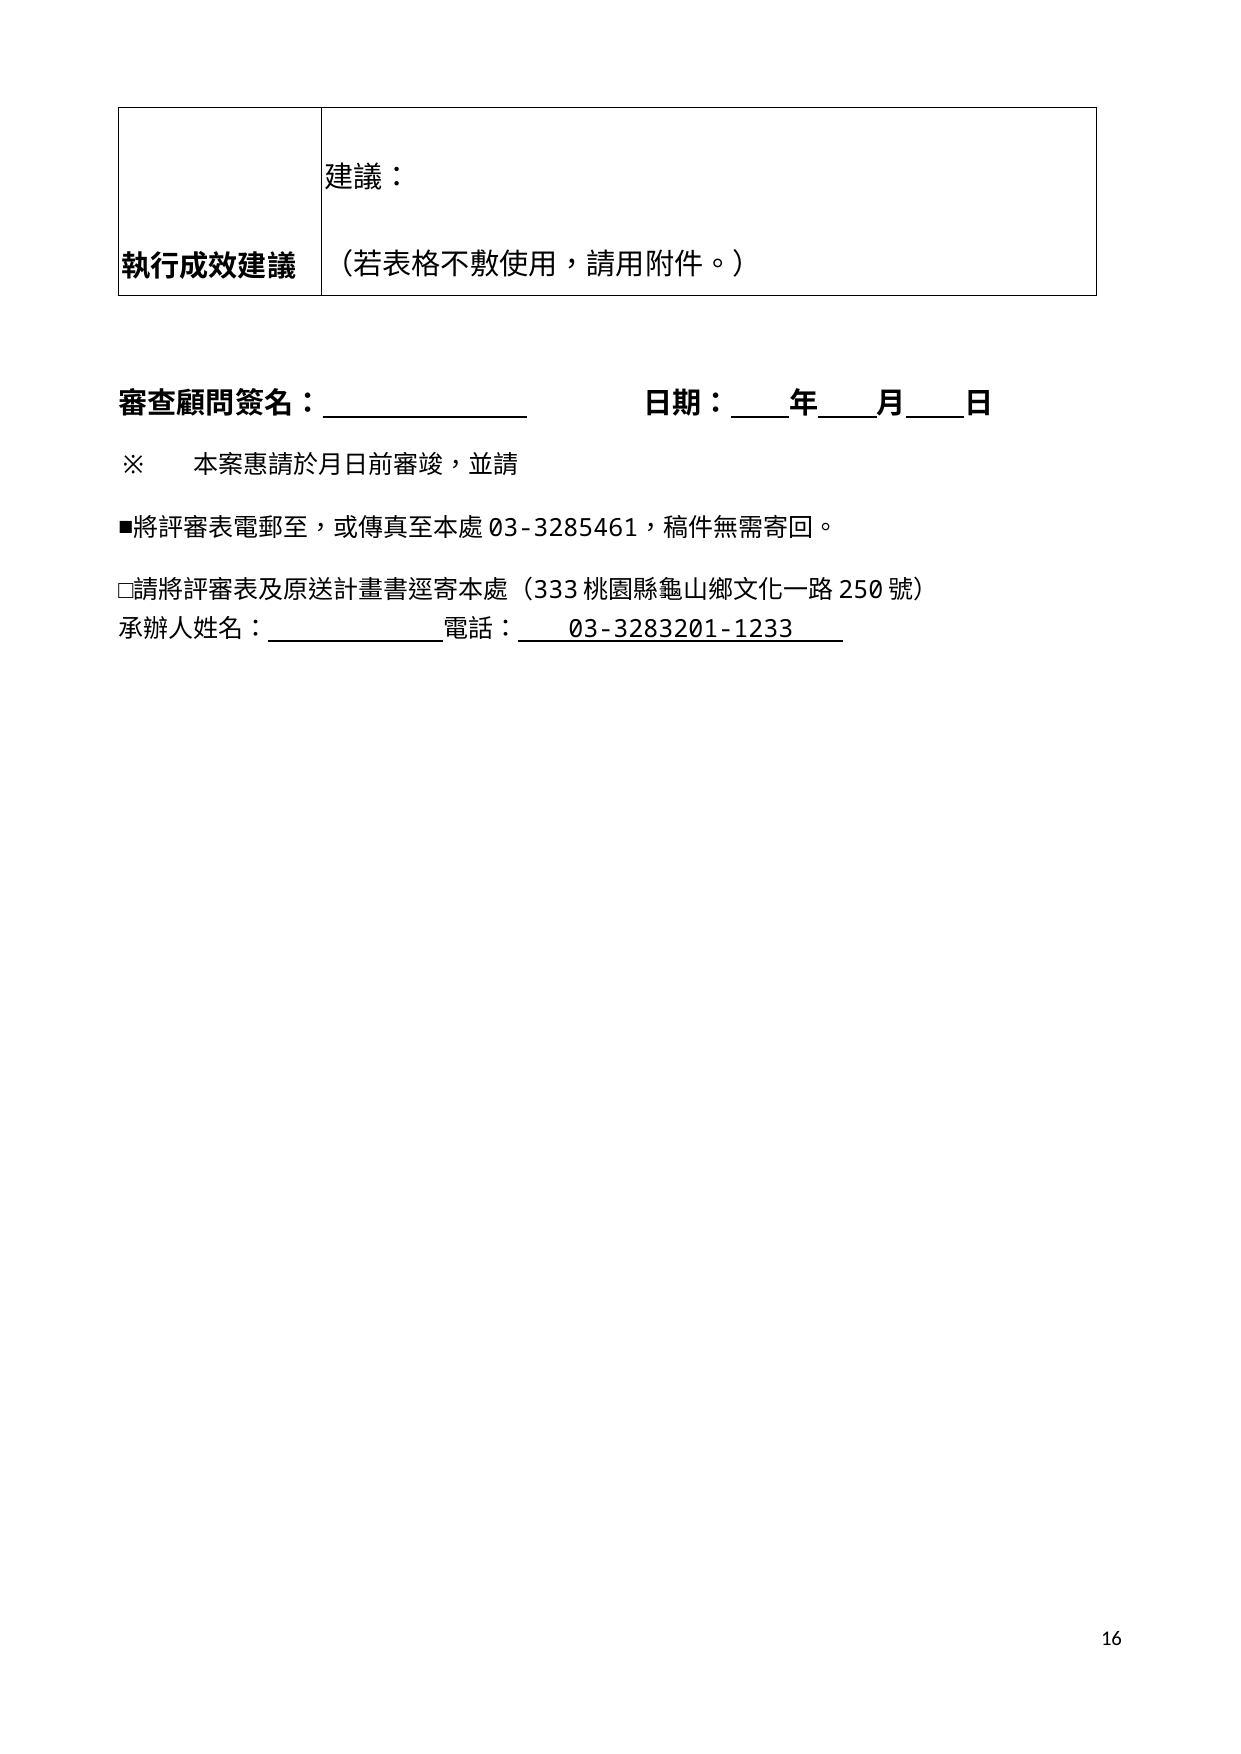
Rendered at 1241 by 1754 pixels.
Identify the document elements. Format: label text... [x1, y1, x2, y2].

table_cell 建議： （若表格不敷使用，請用附件。） [322, 108, 1096, 295]
text 審查顧問簽名： 日期： 年 月 日 [118, 359, 1122, 421]
text 承辦人姓名： 電話： 03-3283201-1233 [118, 609, 1122, 645]
text □請將評審表及原送計畫書逕寄本處（333桃園縣龜山鄉文化一路250號） [118, 546, 1122, 609]
text ■將評審表電郵至，或傳真至本處03-3285461，稿件無需寄回。 [118, 484, 1122, 546]
table_cell 執行成效建議 [119, 108, 321, 295]
list 本案惠請於月日前審竣，並請 [118, 421, 1122, 484]
